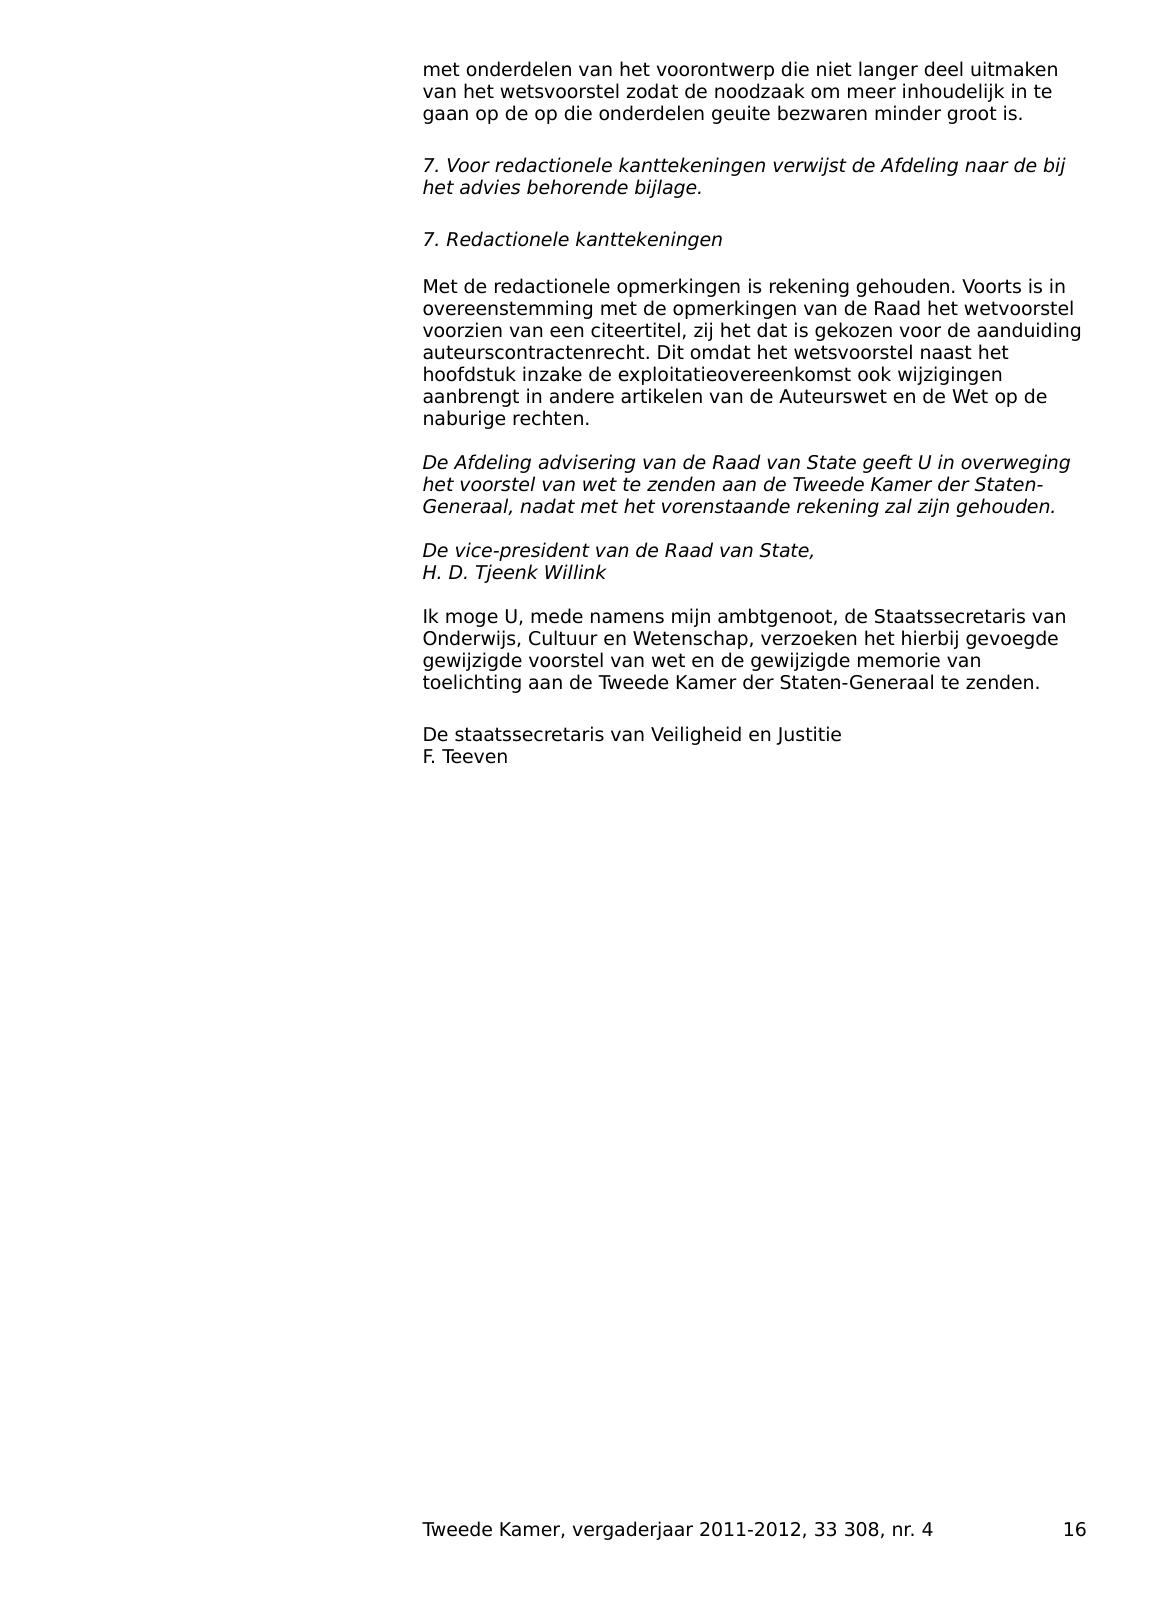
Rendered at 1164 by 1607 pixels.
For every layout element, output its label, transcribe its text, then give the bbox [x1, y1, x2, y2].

subtitle 7. Voor redactionele kanttekeningen verwijst de Afdeling naar de bij het advies behorende bijlage. [422, 155, 1087, 199]
text H. D. Tjeenk Willink [422, 562, 1087, 584]
text De vice-president van de Raad van State, [422, 540, 1087, 562]
text De staatssecretaris van Veiligheid en Justitie F. Teeven [422, 724, 1087, 768]
text De Afdeling advisering van de Raad van State geeft U in overweging het voorstel van wet te zenden aan de Tweede Kamer der Staten-Generaal, nadat met het vorenstaande rekening zal zijn gehouden. [422, 452, 1087, 518]
text Met de redactionele opmerkingen is rekening gehouden. Voorts is in overeenstemming met de opmerkingen van de Raad het wetvoorstel voorzien van een citeertitel, zij het dat is gekozen voor de aanduiding auteurscontractenrecht. Dit omdat het wetsvoorstel naast het hoofdstuk inzake de exploitatieovereenkomst ook wijzigingen aanbrengt in andere artikelen van de Auteurswet en de Wet op de naburige rechten. [422, 276, 1087, 430]
text Ik moge U, mede namens mijn ambtgenoot, de Staatssecretaris van Onderwijs, Cultuur en Wetenschap, verzoeken het hierbij gevoegde gewijzigde voorstel van wet en de gewijzigde memorie van toelichting aan de Tweede Kamer der Staten-Generaal te zenden. [422, 606, 1087, 694]
subtitle 7. Redactionele kanttekeningen [422, 229, 1087, 251]
text met onderdelen van het voorontwerp die niet langer deel uitmaken van het wetsvoorstel zodat de noodzaak om meer inhoudelijk in te gaan op de op die onderdelen geuite bezwaren minder groot is. [422, 59, 1087, 125]
